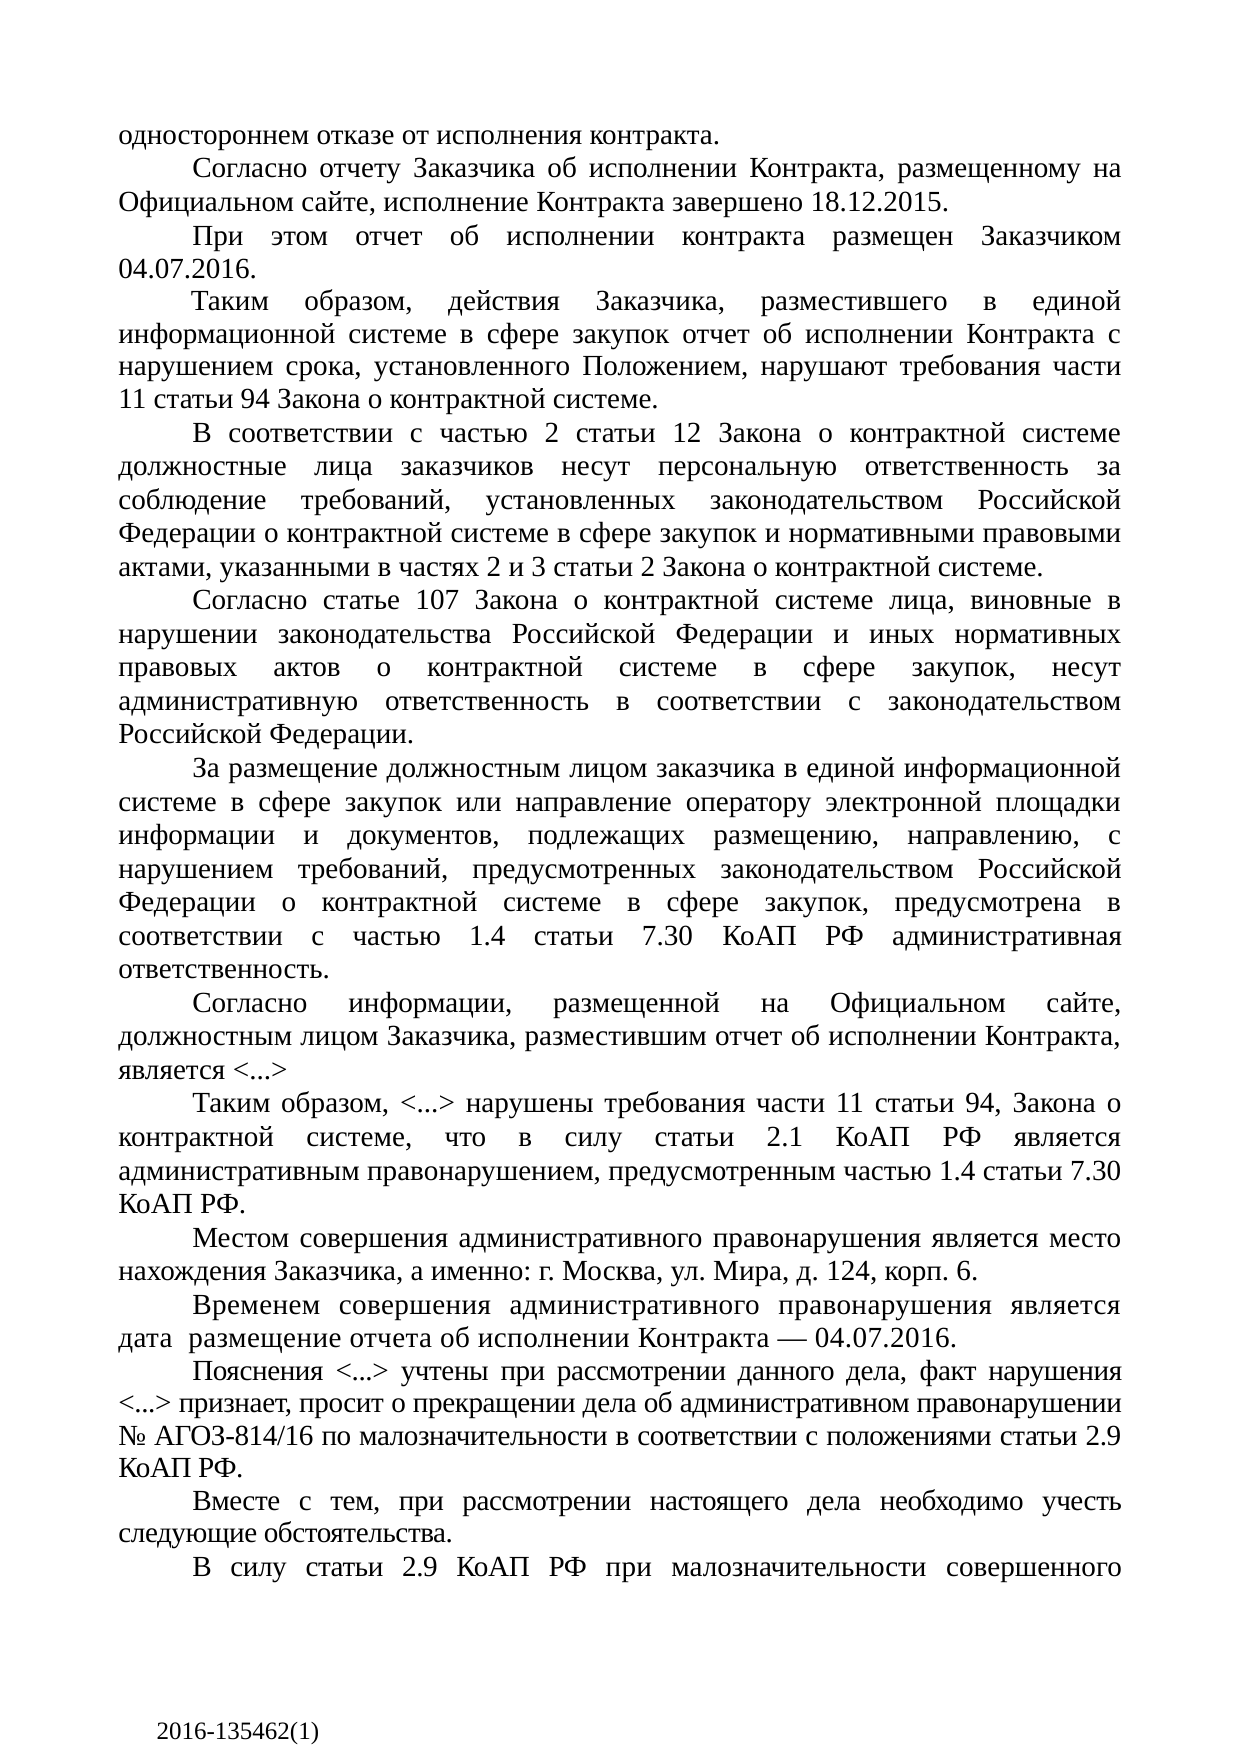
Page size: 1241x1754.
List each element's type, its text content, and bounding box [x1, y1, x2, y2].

text Согласно информации, размещенной на Официальном сайте, должностным лицом Заказчика, разместившим отчет об исполнении Контракта, является <...> [118, 985, 1122, 1086]
text В силу статьи 2.9 КоАП РФ при малозначительности совершенного [118, 1549, 1122, 1582]
text одностороннем отказе от исполнения контракта. [118, 118, 1122, 151]
text Согласно статье 107 Закона о контрактной системе лица, виновные в нарушении законодательства Российской Федерации и иных нормативных правовых актов о контрактной системе в сфере закупок, несут административную ответственность в соответствии с законодательством Российской Федерации. [118, 582, 1122, 750]
text Пояснения <...> учтены при рассмотрении данного дела, факт нарушения <...> признает, просит о прекращении дела об административном правонарушении № АГОЗ-814/16 по малозначительности в соответствии с положениями статьи 2.9 КоАП РФ. [118, 1354, 1122, 1484]
text При этом отчет об исполнении контракта размещен Заказчиком 04.07.2016. [118, 218, 1122, 285]
text Таким образом, <...> нарушены требования части 11 статьи 94, Закона о контрактной системе, что в силу статьи 2.1 КоАП РФ является административным правонарушением, предусмотренным частью 1.4 статьи 7.30 КоАП РФ. [118, 1086, 1122, 1220]
text Таким образом, действия Заказчика, разместившего в единой информационной системе в сфере закупок отчет об исполнении Контракта с нарушением срока, установленного Положением, нарушают требования части 11 статьи 94 Закона о контрактной системе. [118, 285, 1122, 415]
text В соответствии с частью 2 статьи 12 Закона о контрактной системе должностные лица заказчиков несут персональную ответственность за соблюдение требований, установленных законодательством Российской Федерации о контрактной системе в сфере закупок и нормативными правовыми актами, указанными в частях 2 и 3 статьи 2 Закона о контрактной системе. [118, 415, 1122, 582]
text Вместе с тем, при рассмотрении настоящего дела необходимо учесть следующие обстоятельства. [118, 1484, 1122, 1549]
text Согласно отчету Заказчика об исполнении Контракта, размещенному на Официальном сайте, исполнение Контракта завершено 18.12.2015. [118, 151, 1122, 218]
text За размещение должностным лицом заказчика в единой информационной системе в сфере закупок или направление оператору электронной площадки информации и документов, подлежащих размещению, направлению, с нарушением требований, предусмотренных законодательством Российской Федерации о контрактной системе в сфере закупок, предусмотрена в соответствии с частью 1.4 статьи 7.30 КоАП РФ административная ответственность. [118, 750, 1122, 985]
text Местом совершения административного правонарушения является место нахождения Заказчика, а именно: г. Москва, ул. Мира, д. 124, корп. 6. [118, 1220, 1122, 1287]
text Временем совершения административного правонарушения является дата размещение отчета об исполнении Контракта — 04.07.2016. [118, 1287, 1122, 1354]
